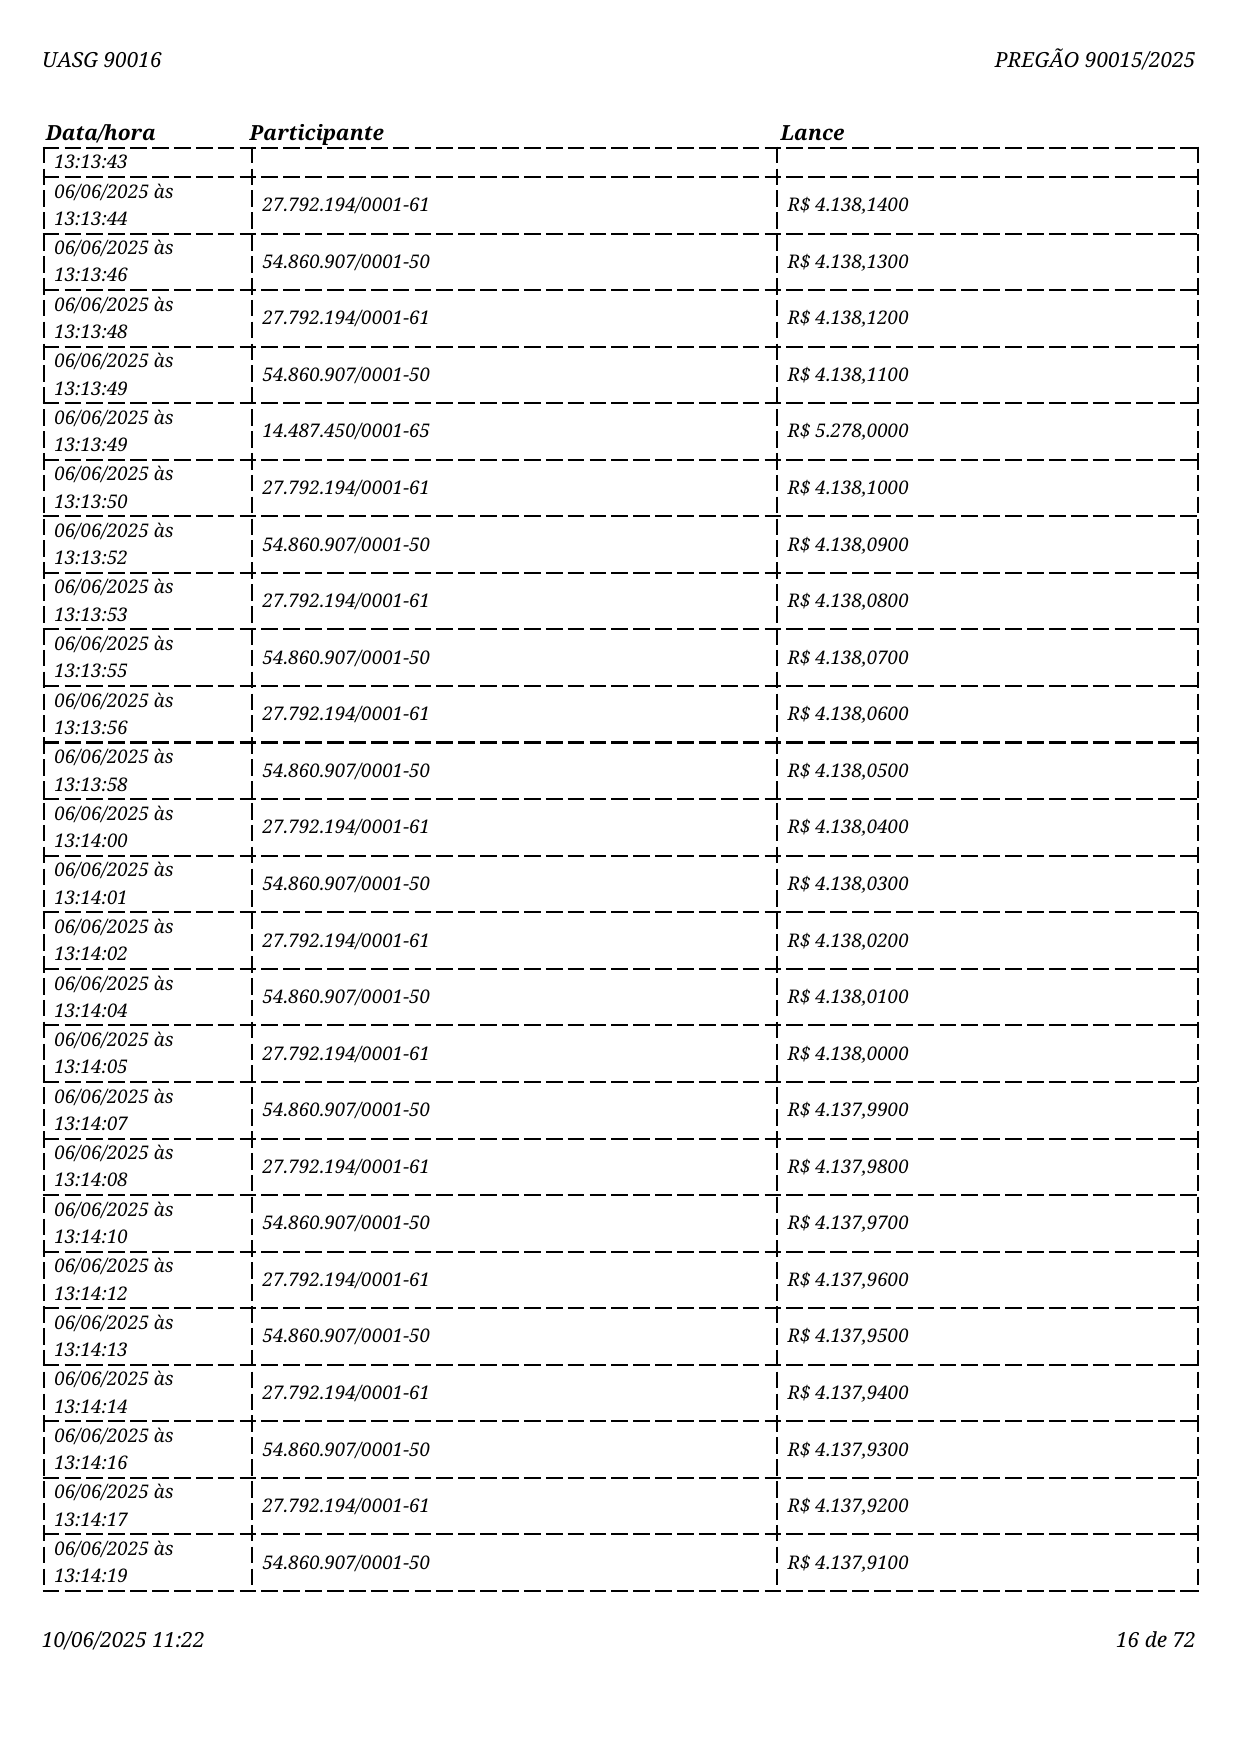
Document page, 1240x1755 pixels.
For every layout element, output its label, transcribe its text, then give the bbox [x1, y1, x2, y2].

table_cell 06/06/2025 às 13:14:16 [44, 1420, 252, 1477]
table_cell 06/06/2025 às 13:13:53 [44, 572, 252, 628]
table_cell 06/06/2025 às 13:14:19 [44, 1533, 252, 1590]
table_cell R$ 4.137,9100 [777, 1533, 1198, 1590]
table_cell 27.792.194/0001-61 [252, 1138, 777, 1194]
table_cell 54.860.907/0001-50 [252, 233, 777, 289]
table_cell R$ 4.138,0500 [777, 741, 1198, 798]
table_cell 06/06/2025 às 13:14:07 [44, 1081, 252, 1137]
table_cell [252, 147, 777, 176]
table_cell 06/06/2025 às 13:14:13 [44, 1307, 252, 1364]
table_cell 06/06/2025 às 13:13:49 [44, 402, 252, 459]
table_cell 06/06/2025 às 13:13:48 [44, 289, 252, 346]
table_cell 54.860.907/0001-50 [252, 1194, 777, 1251]
table_cell R$ 4.137,9400 [777, 1364, 1198, 1420]
table_cell R$ 4.137,9800 [777, 1138, 1198, 1194]
table_cell 06/06/2025 às 13:14:05 [44, 1024, 252, 1081]
table_cell R$ 4.138,0700 [777, 628, 1198, 685]
table_cell R$ 4.138,1100 [777, 346, 1198, 402]
table_cell 27.792.194/0001-61 [252, 798, 777, 854]
table_cell 54.860.907/0001-50 [252, 515, 777, 572]
table_cell R$ 4.138,0000 [777, 1024, 1198, 1081]
table_cell 27.792.194/0001-61 [252, 1364, 777, 1420]
table_cell 06/06/2025 às 13:13:50 [44, 459, 252, 515]
table_cell R$ 4.138,0100 [777, 968, 1198, 1024]
table_cell R$ 4.138,1200 [777, 289, 1198, 346]
table_cell 27.792.194/0001-61 [252, 685, 777, 741]
table_cell 13:13:43 [44, 147, 252, 176]
table_cell 06/06/2025 às 13:14:08 [44, 1138, 252, 1194]
table_cell 06/06/2025 às 13:14:01 [44, 855, 252, 911]
table_cell 06/06/2025 às 13:13:52 [44, 515, 252, 572]
table_cell 27.792.194/0001-61 [252, 572, 777, 628]
table_cell 54.860.907/0001-50 [252, 855, 777, 911]
table_cell 06/06/2025 às 13:13:46 [44, 233, 252, 289]
table_cell R$ 4.137,9600 [777, 1251, 1198, 1307]
table_cell 27.792.194/0001-61 [252, 289, 777, 346]
table_cell 06/06/2025 às 13:14:17 [44, 1477, 252, 1533]
table_cell 54.860.907/0001-50 [252, 1307, 777, 1364]
table_cell 54.860.907/0001-50 [252, 628, 777, 685]
table_cell R$ 4.137,9700 [777, 1194, 1198, 1251]
table_cell [777, 147, 1198, 176]
table_cell R$ 4.138,0200 [777, 911, 1198, 968]
table_cell R$ 5.278,0000 [777, 402, 1198, 459]
table_cell R$ 4.138,0900 [777, 515, 1198, 572]
table_cell R$ 4.137,9200 [777, 1477, 1198, 1533]
table_cell 06/06/2025 às 13:14:10 [44, 1194, 252, 1251]
table_cell 06/06/2025 às 13:13:58 [44, 741, 252, 798]
table_cell 54.860.907/0001-50 [252, 741, 777, 798]
table_cell 27.792.194/0001-61 [252, 1024, 777, 1081]
table_cell 54.860.907/0001-50 [252, 1420, 777, 1477]
table_cell R$ 4.138,0300 [777, 855, 1198, 911]
table_cell 06/06/2025 às 13:13:44 [44, 176, 252, 232]
table_cell 06/06/2025 às 13:13:49 [44, 346, 252, 402]
table_cell 14.487.450/0001-65 [252, 402, 777, 459]
table_cell R$ 4.137,9300 [777, 1420, 1198, 1477]
table_cell 06/06/2025 às 13:13:55 [44, 628, 252, 685]
table_cell R$ 4.138,0600 [777, 685, 1198, 741]
table_cell R$ 4.138,1000 [777, 459, 1198, 515]
table_cell 27.792.194/0001-61 [252, 1477, 777, 1533]
table_cell R$ 4.137,9500 [777, 1307, 1198, 1364]
table_cell 06/06/2025 às 13:13:56 [44, 685, 252, 741]
table_cell 54.860.907/0001-50 [252, 1533, 777, 1590]
table_cell 06/06/2025 às 13:14:12 [44, 1251, 252, 1307]
table_cell 27.792.194/0001-61 [252, 459, 777, 515]
table_cell 54.860.907/0001-50 [252, 346, 777, 402]
table_cell R$ 4.138,1400 [777, 176, 1198, 232]
table_cell 27.792.194/0001-61 [252, 911, 777, 968]
table_cell 27.792.194/0001-61 [252, 1251, 777, 1307]
table_cell R$ 4.138,1300 [777, 233, 1198, 289]
table_cell R$ 4.138,0400 [777, 798, 1198, 854]
table_cell 06/06/2025 às 13:14:02 [44, 911, 252, 968]
table_cell 54.860.907/0001-50 [252, 968, 777, 1024]
table_cell 06/06/2025 às 13:14:00 [44, 798, 252, 854]
table_cell 06/06/2025 às 13:14:04 [44, 968, 252, 1024]
table_cell 06/06/2025 às 13:14:14 [44, 1364, 252, 1420]
table_cell R$ 4.138,0800 [777, 572, 1198, 628]
table_cell 54.860.907/0001-50 [252, 1081, 777, 1137]
table_cell R$ 4.137,9900 [777, 1081, 1198, 1137]
table_cell 27.792.194/0001-61 [252, 176, 777, 232]
